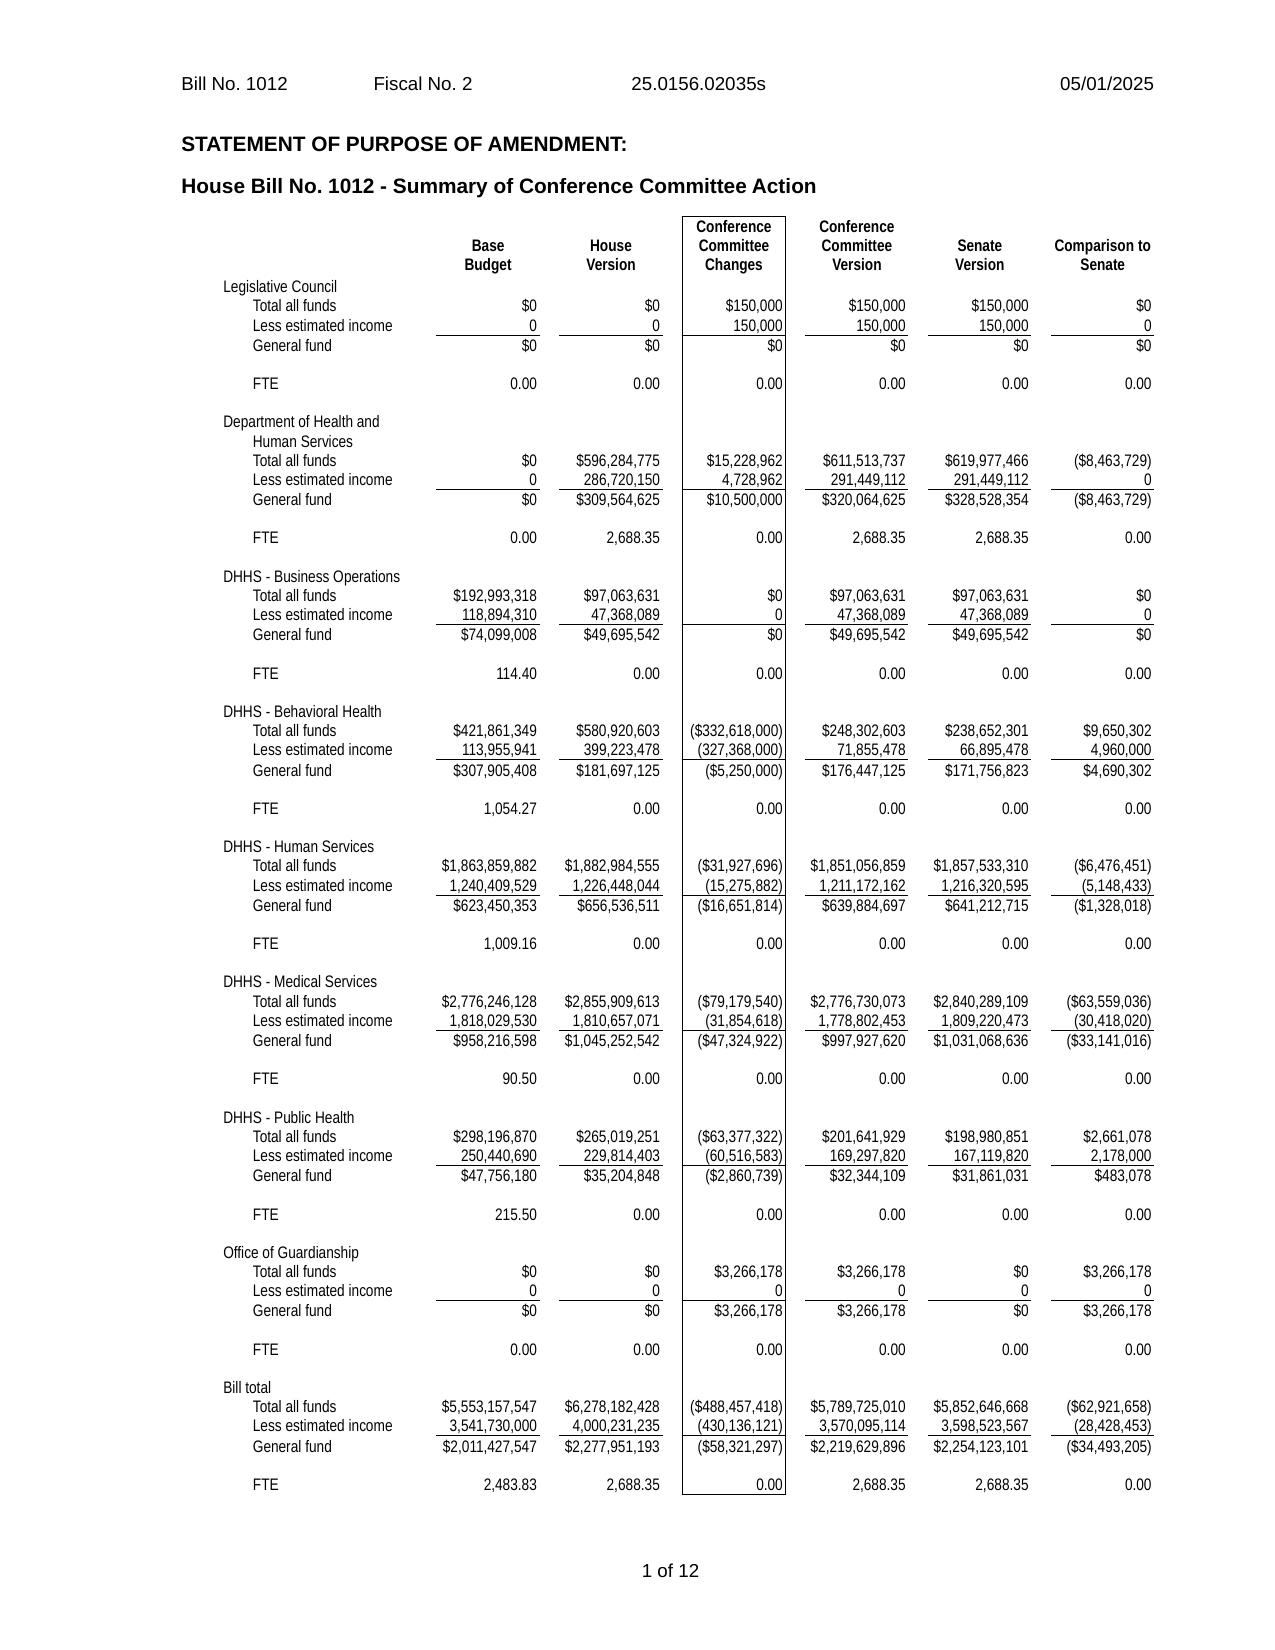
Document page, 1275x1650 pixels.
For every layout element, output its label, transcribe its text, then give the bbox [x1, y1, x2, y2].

table_cell [417, 1185, 436, 1204]
table_cell [663, 296, 682, 315]
table_cell [928, 837, 1031, 856]
table_cell (31,854,618) [683, 1011, 785, 1030]
table_cell [663, 915, 682, 934]
table_cell Less estimated income [220, 1011, 417, 1030]
table_cell [928, 1378, 1031, 1397]
table_cell [1031, 759, 1051, 779]
table_cell [786, 605, 805, 624]
table_cell $0 [1051, 296, 1154, 315]
table_cell [786, 1165, 805, 1185]
table_cell [683, 1088, 785, 1107]
table_cell [908, 721, 928, 740]
table_cell ($6,476,451) [1051, 856, 1154, 875]
table_cell [1031, 277, 1051, 296]
table_cell [908, 586, 928, 605]
table_cell [559, 972, 662, 991]
table_cell FTE [220, 664, 417, 683]
table_cell [1031, 934, 1051, 953]
table_cell [663, 355, 682, 374]
table_cell [540, 1378, 559, 1397]
table_cell [540, 412, 559, 451]
table_cell [559, 1108, 662, 1127]
table_cell [559, 509, 662, 528]
table_cell $0 [559, 296, 662, 315]
table_cell [908, 875, 928, 894]
table_cell [417, 721, 436, 740]
table_cell [540, 1224, 559, 1243]
table_cell 4,000,231,235 [559, 1416, 662, 1435]
table_cell [928, 780, 1031, 799]
table_cell 215.50 [436, 1204, 539, 1223]
table_cell [540, 1069, 559, 1088]
table_cell [663, 1050, 682, 1069]
table_cell [928, 915, 1031, 934]
table_cell Less estimated income [220, 470, 417, 489]
table_cell ($8,463,729) [1051, 451, 1154, 470]
table_cell 0.00 [805, 1204, 908, 1223]
table_cell [786, 856, 805, 875]
table_cell Less estimated income [220, 1416, 417, 1435]
table_cell 1,054.27 [436, 799, 539, 818]
table_cell [436, 548, 539, 567]
table_cell [559, 644, 662, 663]
table_cell [683, 702, 785, 721]
table_cell $0 [436, 1301, 539, 1320]
table_cell [559, 277, 662, 296]
table_cell [908, 683, 928, 702]
table_cell $97,063,631 [559, 586, 662, 605]
table_cell [786, 837, 805, 856]
table_cell [540, 355, 559, 374]
table_cell [663, 1088, 682, 1107]
table_header Base Budget [436, 216, 539, 277]
table_cell [928, 1050, 1031, 1069]
table_cell General fund [220, 1435, 417, 1456]
table_cell [417, 451, 436, 470]
table_cell [786, 721, 805, 740]
table_cell [540, 1204, 559, 1223]
table_cell [1031, 1050, 1051, 1069]
table_cell Office of Guardianship [220, 1243, 417, 1262]
table_cell [908, 451, 928, 470]
table_cell [663, 1165, 682, 1185]
table_cell [559, 915, 662, 934]
table_cell [1051, 1378, 1154, 1397]
table_cell Less estimated income [220, 605, 417, 624]
table_cell 0.00 [436, 1340, 539, 1359]
table_cell $3,266,178 [1051, 1301, 1154, 1320]
table_cell [908, 335, 928, 355]
table_cell [786, 1475, 805, 1494]
table_cell $328,528,354 [928, 490, 1031, 509]
table_cell [805, 1185, 908, 1204]
table_cell $2,855,909,613 [559, 991, 662, 1011]
table_cell ($47,324,922) [683, 1031, 785, 1050]
table_cell [1051, 1359, 1154, 1378]
table_cell $958,216,598 [436, 1031, 539, 1050]
table_cell [786, 548, 805, 567]
table_cell [663, 780, 682, 799]
table_cell [1031, 683, 1051, 702]
table_cell [683, 818, 785, 837]
table_cell [928, 972, 1031, 991]
table_cell [663, 412, 682, 451]
table_cell [908, 644, 928, 663]
table_cell $2,776,730,073 [805, 991, 908, 1011]
table_cell [805, 509, 908, 528]
table_cell [1051, 548, 1154, 567]
table_cell [805, 1359, 908, 1378]
table_cell [663, 1146, 682, 1165]
table_cell [663, 1416, 682, 1435]
table_cell [1031, 1456, 1051, 1475]
table_cell 47,368,089 [928, 605, 1031, 624]
table_cell [1031, 837, 1051, 856]
table_cell $2,254,123,101 [928, 1436, 1031, 1456]
table_cell [786, 315, 805, 334]
table_cell [805, 1456, 908, 1475]
text House Bill No. 1012 - Summary of Conference Committee Action [181, 174, 1154, 198]
table_cell [540, 856, 559, 875]
table_cell [805, 644, 908, 663]
table_cell 113,955,941 [436, 740, 539, 759]
table_cell [908, 509, 928, 528]
table_cell [1051, 702, 1154, 721]
table_cell [540, 567, 559, 586]
table_cell [1031, 624, 1051, 644]
table_cell [663, 1011, 682, 1030]
table_cell [417, 315, 436, 334]
table_cell 0.00 [683, 528, 785, 547]
table_cell (28,428,453) [1051, 1416, 1154, 1435]
table_cell 0.00 [1051, 374, 1154, 393]
table_cell 2,688.35 [805, 528, 908, 547]
table_cell 0.00 [805, 934, 908, 953]
table_cell 0 [436, 1281, 539, 1300]
table_cell [908, 837, 928, 856]
table_header Senate Version [928, 216, 1031, 277]
table_cell [786, 799, 805, 818]
table_cell [663, 1378, 682, 1397]
table_cell Legislative Council [220, 277, 417, 296]
table_cell 0 [1051, 470, 1154, 489]
table_cell [908, 799, 928, 818]
table_cell [663, 489, 682, 509]
table_cell [908, 567, 928, 586]
table_cell $0 [559, 336, 662, 355]
table_cell [1031, 799, 1051, 818]
table_cell $0 [436, 336, 539, 355]
table_cell [908, 1050, 928, 1069]
table_cell [1031, 1185, 1051, 1204]
table_cell 286,720,150 [559, 470, 662, 489]
table_cell [417, 605, 436, 624]
table_cell [1031, 412, 1051, 451]
table_cell [417, 335, 436, 355]
table_cell [663, 624, 682, 644]
table_cell FTE [220, 1475, 417, 1494]
table_cell $0 [1051, 586, 1154, 605]
table_cell [786, 412, 805, 451]
table_cell 0.00 [1051, 1204, 1154, 1223]
table_cell [220, 1185, 417, 1204]
table_cell 150,000 [928, 315, 1031, 334]
table_cell [663, 837, 682, 856]
table_cell [540, 991, 559, 1011]
table_cell [786, 759, 805, 779]
table_cell [786, 489, 805, 509]
table_cell [928, 818, 1031, 837]
table_cell $0 [805, 336, 908, 355]
table_cell [786, 664, 805, 683]
table_cell [663, 721, 682, 740]
table_cell Less estimated income [220, 315, 417, 334]
table_cell [417, 1224, 436, 1243]
table_cell 0.00 [559, 664, 662, 683]
table_cell [786, 374, 805, 393]
table_cell Less estimated income [220, 1281, 417, 1300]
table_header [540, 216, 559, 277]
table_cell 0.00 [928, 1069, 1031, 1088]
table_cell [786, 1281, 805, 1300]
table_cell [417, 624, 436, 644]
table_cell [1031, 1165, 1051, 1185]
table_cell [663, 644, 682, 663]
table_cell FTE [220, 1069, 417, 1088]
table_cell [663, 972, 682, 991]
table_cell [417, 934, 436, 953]
table_cell General fund [220, 1300, 417, 1320]
table_cell [683, 953, 785, 972]
table_cell FTE [220, 1340, 417, 1359]
table_cell 0 [436, 315, 539, 334]
table_cell [540, 875, 559, 894]
table_cell [805, 277, 908, 296]
table_cell [1031, 1011, 1051, 1030]
table_cell [436, 953, 539, 972]
table_cell [908, 1456, 928, 1475]
table_cell [786, 1359, 805, 1378]
table_cell [540, 915, 559, 934]
table_cell [928, 644, 1031, 663]
table_cell 0.00 [683, 1069, 785, 1088]
table_cell [786, 934, 805, 953]
table_cell [540, 953, 559, 972]
table_cell $3,266,178 [805, 1262, 908, 1281]
table_cell [1051, 837, 1154, 856]
table_header [220, 216, 417, 277]
table_cell [908, 856, 928, 875]
table_cell [805, 567, 908, 586]
table_cell [417, 509, 436, 528]
table_cell [1051, 644, 1154, 663]
table_cell [1031, 740, 1051, 759]
table_cell Less estimated income [220, 740, 417, 759]
table_cell 4,960,000 [1051, 740, 1154, 759]
table_cell [663, 528, 682, 547]
table_cell 90.50 [436, 1069, 539, 1088]
table_cell [540, 1165, 559, 1185]
table_cell [220, 1224, 417, 1243]
table_cell [417, 567, 436, 586]
table_cell 0.00 [559, 374, 662, 393]
table_cell [417, 759, 436, 779]
table_cell 0.00 [559, 1204, 662, 1223]
table_cell [540, 548, 559, 567]
table_cell [786, 296, 805, 315]
table_cell [1031, 644, 1051, 663]
table_cell [540, 528, 559, 547]
table_cell [540, 1300, 559, 1320]
table_cell [786, 1146, 805, 1165]
table_cell [663, 567, 682, 586]
table_cell [540, 1456, 559, 1475]
table_cell [786, 1435, 805, 1456]
table_cell [928, 1243, 1031, 1262]
table_cell [683, 1108, 785, 1127]
table_cell [540, 1435, 559, 1456]
table_cell [928, 1108, 1031, 1127]
table_cell [908, 1397, 928, 1416]
table_cell [417, 780, 436, 799]
table_cell 0.00 [928, 664, 1031, 683]
table_cell $31,861,031 [928, 1166, 1031, 1185]
table_cell 0 [436, 470, 539, 489]
table_cell [663, 953, 682, 972]
table_cell [417, 1281, 436, 1300]
table_cell [805, 1108, 908, 1127]
table_cell $997,927,620 [805, 1031, 908, 1050]
table_cell [436, 1088, 539, 1107]
table_cell [1031, 374, 1051, 393]
table_cell $580,920,603 [559, 721, 662, 740]
table_cell [928, 567, 1031, 586]
table_cell [1051, 780, 1154, 799]
table_cell [786, 1030, 805, 1050]
table_cell [220, 915, 417, 934]
table_cell $3,266,178 [683, 1301, 785, 1320]
table_cell [786, 991, 805, 1011]
table_cell [1051, 1088, 1154, 1107]
table_cell [540, 683, 559, 702]
table_cell [805, 837, 908, 856]
table_cell [417, 915, 436, 934]
table_cell [436, 1359, 539, 1378]
table_cell [663, 1397, 682, 1416]
table_cell [540, 934, 559, 953]
table_cell [1031, 1300, 1051, 1320]
table_cell [908, 1108, 928, 1127]
table_cell [663, 1340, 682, 1359]
table_cell [1051, 1456, 1154, 1475]
table_cell [1031, 451, 1051, 470]
table_cell [540, 624, 559, 644]
table_cell [436, 683, 539, 702]
table_cell $150,000 [805, 296, 908, 315]
table_cell $1,882,984,555 [559, 856, 662, 875]
table_cell [1031, 1224, 1051, 1243]
table_cell [1051, 412, 1154, 451]
table_cell [417, 1030, 436, 1050]
table_cell [417, 1340, 436, 1359]
table_cell [663, 1069, 682, 1088]
table_cell Total all funds [220, 721, 417, 740]
table_cell [1031, 1416, 1051, 1435]
table_cell ($63,559,036) [1051, 991, 1154, 1011]
table_cell ($34,493,205) [1051, 1436, 1154, 1456]
table_cell [417, 702, 436, 721]
table_cell [908, 759, 928, 779]
table_cell [1031, 1088, 1051, 1107]
table_cell [908, 393, 928, 412]
table_cell [663, 1108, 682, 1127]
table_cell [908, 740, 928, 759]
table_cell [220, 1088, 417, 1107]
table_cell [417, 1300, 436, 1320]
table_cell 0.00 [559, 799, 662, 818]
table_cell 250,440,690 [436, 1146, 539, 1165]
table_cell $49,695,542 [805, 625, 908, 644]
table_cell [436, 509, 539, 528]
table_cell [786, 1300, 805, 1320]
table_cell $0 [436, 451, 539, 470]
table_cell [786, 1340, 805, 1359]
table_cell [928, 277, 1031, 296]
table_cell [1051, 953, 1154, 972]
table_cell [908, 1378, 928, 1397]
table_cell [540, 374, 559, 393]
table_cell [559, 1088, 662, 1107]
table_cell [417, 875, 436, 894]
table_cell [805, 683, 908, 702]
table_cell [683, 509, 785, 528]
table_cell [908, 1146, 928, 1165]
table_cell [417, 856, 436, 875]
table_cell $1,031,068,636 [928, 1031, 1031, 1050]
table_cell 2,688.35 [928, 528, 1031, 547]
table_cell 0.00 [683, 799, 785, 818]
table_cell [786, 1397, 805, 1416]
table_cell ($58,321,297) [683, 1436, 785, 1456]
table_cell $5,789,725,010 [805, 1397, 908, 1416]
table_cell ($5,250,000) [683, 760, 785, 779]
table_cell [417, 1069, 436, 1088]
table_cell [1051, 818, 1154, 837]
table_cell [1031, 664, 1051, 683]
table_cell [540, 1359, 559, 1378]
table_cell [559, 1224, 662, 1243]
table_cell [683, 412, 785, 451]
table_cell [786, 1416, 805, 1435]
table_cell [417, 991, 436, 1011]
table_cell 150,000 [683, 315, 785, 334]
table_cell General fund [220, 1030, 417, 1050]
table_cell [1051, 1050, 1154, 1069]
table_cell [908, 991, 928, 1011]
table_cell [1051, 277, 1154, 296]
table_cell ($8,463,729) [1051, 490, 1154, 509]
table_cell [928, 355, 1031, 374]
table_cell $2,219,629,896 [805, 1436, 908, 1456]
table_cell [417, 740, 436, 759]
table_cell 0.00 [436, 528, 539, 547]
table_cell 1,240,409,529 [436, 875, 539, 894]
table_cell $74,099,008 [436, 625, 539, 644]
table_cell [436, 1224, 539, 1243]
table_cell $5,852,646,668 [928, 1397, 1031, 1416]
table_cell [786, 1204, 805, 1223]
table_cell [786, 624, 805, 644]
table_cell $49,695,542 [559, 625, 662, 644]
table_cell [663, 759, 682, 779]
table_cell [786, 1069, 805, 1088]
table_cell $15,228,962 [683, 451, 785, 470]
table_cell [908, 548, 928, 567]
table_cell $320,064,625 [805, 490, 908, 509]
table_cell [805, 1088, 908, 1107]
table_cell [786, 1185, 805, 1204]
table_cell [220, 683, 417, 702]
table_cell 167,119,820 [928, 1146, 1031, 1165]
table_cell [436, 915, 539, 934]
table_cell $198,980,851 [928, 1127, 1031, 1146]
table_cell [436, 702, 539, 721]
table_cell [540, 1108, 559, 1127]
table_cell [417, 1378, 436, 1397]
table_cell [417, 1262, 436, 1281]
table_cell [805, 412, 908, 451]
table_cell [663, 277, 682, 296]
table_cell [417, 393, 436, 412]
table_cell [663, 548, 682, 567]
table_cell 0.00 [928, 1204, 1031, 1223]
table_cell 4,728,962 [683, 470, 785, 489]
table_cell Less estimated income [220, 1146, 417, 1165]
table_cell $97,063,631 [805, 586, 908, 605]
table_cell [1031, 895, 1051, 915]
table_cell [540, 393, 559, 412]
table_cell [540, 1340, 559, 1359]
table_cell 0 [1051, 1281, 1154, 1300]
table_cell [417, 664, 436, 683]
table_cell [1031, 1340, 1051, 1359]
table_cell [786, 972, 805, 991]
table_cell [1031, 702, 1051, 721]
table_cell [683, 1243, 785, 1262]
table_cell [908, 1069, 928, 1088]
table_cell 0 [1051, 315, 1154, 334]
table_cell $596,284,775 [559, 451, 662, 470]
table_cell [663, 335, 682, 355]
table_cell ($79,179,540) [683, 991, 785, 1011]
table_cell [786, 1243, 805, 1262]
table_cell [683, 548, 785, 567]
table_cell [417, 837, 436, 856]
table_cell [417, 1146, 436, 1165]
table_cell [805, 1050, 908, 1069]
table_cell [220, 548, 417, 567]
table_cell [786, 644, 805, 663]
table_header Comparison to Senate [1051, 216, 1154, 277]
table_cell [908, 1243, 928, 1262]
table_cell $619,977,466 [928, 451, 1031, 470]
table_cell $248,302,603 [805, 721, 908, 740]
table_cell 114.40 [436, 664, 539, 683]
table_cell [220, 780, 417, 799]
table_cell $0 [928, 336, 1031, 355]
table_cell [908, 1359, 928, 1378]
table_cell [559, 683, 662, 702]
table_cell Department of Health and Human Services [220, 412, 417, 451]
table_cell [786, 277, 805, 296]
table_cell [436, 837, 539, 856]
table_cell [928, 1320, 1031, 1339]
table_cell [786, 915, 805, 934]
table_cell [908, 972, 928, 991]
table_cell 1,809,220,473 [928, 1011, 1031, 1030]
table_cell 0.00 [683, 1475, 785, 1494]
table_cell [786, 355, 805, 374]
table_cell [1031, 605, 1051, 624]
table_cell [540, 1185, 559, 1204]
table_cell $307,905,408 [436, 760, 539, 779]
table_cell [1031, 393, 1051, 412]
table_cell [663, 799, 682, 818]
table_cell [908, 915, 928, 934]
table_cell Less estimated income [220, 875, 417, 894]
table_cell [663, 374, 682, 393]
table_cell [1031, 548, 1051, 567]
table_cell [908, 780, 928, 799]
table_cell [1051, 1224, 1154, 1243]
table_cell [683, 277, 785, 296]
table_cell (5,148,433) [1051, 875, 1154, 894]
table_cell 0 [559, 315, 662, 334]
table_cell [928, 953, 1031, 972]
table_cell [1031, 1359, 1051, 1378]
table_cell [908, 1320, 928, 1339]
table_cell [663, 1224, 682, 1243]
table_cell [1031, 335, 1051, 355]
table_cell (15,275,882) [683, 875, 785, 894]
table_cell [417, 683, 436, 702]
table_cell (327,368,000) [683, 740, 785, 759]
table_cell [540, 972, 559, 991]
table_cell [220, 1050, 417, 1069]
table_cell $32,344,109 [805, 1166, 908, 1185]
table_cell 0.00 [928, 1340, 1031, 1359]
table_cell $176,447,125 [805, 760, 908, 779]
table_cell [908, 296, 928, 315]
table_cell $2,776,246,128 [436, 991, 539, 1011]
table_cell [540, 1243, 559, 1262]
table_cell [786, 586, 805, 605]
table_cell 1,226,448,044 [559, 875, 662, 894]
table_cell Total all funds [220, 1127, 417, 1146]
table_cell [928, 393, 1031, 412]
table_cell [805, 355, 908, 374]
table_cell 0.00 [1051, 664, 1154, 683]
table_cell [663, 1359, 682, 1378]
table_cell $47,756,180 [436, 1166, 539, 1185]
table_cell 2,688.35 [559, 528, 662, 547]
table_cell [1031, 1127, 1051, 1146]
table_cell [540, 759, 559, 779]
table_cell [663, 991, 682, 1011]
table_cell 3,541,730,000 [436, 1416, 539, 1435]
table_cell [786, 451, 805, 470]
table_cell [559, 355, 662, 374]
table_cell ($2,860,739) [683, 1166, 785, 1185]
table_cell FTE [220, 374, 417, 393]
table_cell [908, 953, 928, 972]
table_cell $49,695,542 [928, 625, 1031, 644]
table_cell [540, 1011, 559, 1030]
table_cell ($33,141,016) [1051, 1031, 1154, 1050]
table_cell [540, 277, 559, 296]
table_cell [805, 548, 908, 567]
table_cell [663, 1456, 682, 1475]
table_cell $0 [683, 625, 785, 644]
table_cell [908, 1416, 928, 1435]
table_cell $611,513,737 [805, 451, 908, 470]
table_cell [908, 1435, 928, 1456]
table_cell [559, 567, 662, 586]
table_cell [540, 1030, 559, 1050]
table_cell Total all funds [220, 1397, 417, 1416]
table_cell [786, 1011, 805, 1030]
table_cell 118,894,310 [436, 605, 539, 624]
table_cell FTE [220, 1204, 417, 1223]
table_cell [436, 1185, 539, 1204]
table_cell [908, 1165, 928, 1185]
table_cell [663, 605, 682, 624]
table_header Conference Committee Changes [683, 217, 785, 277]
table_cell [417, 1475, 436, 1494]
table_cell 0.00 [1051, 1340, 1154, 1359]
table_cell [559, 412, 662, 451]
table_cell [663, 1030, 682, 1050]
table_cell [928, 1359, 1031, 1378]
table_cell 291,449,112 [805, 470, 908, 489]
table_cell $9,650,302 [1051, 721, 1154, 740]
table_cell [417, 1320, 436, 1339]
table_cell [1051, 1185, 1154, 1204]
table_cell [908, 702, 928, 721]
table_cell $2,277,951,193 [559, 1436, 662, 1456]
table_cell [805, 1320, 908, 1339]
table_cell 1,818,029,530 [436, 1011, 539, 1030]
table_cell [786, 1088, 805, 1107]
table_cell $0 [928, 1301, 1031, 1320]
table_cell [436, 1050, 539, 1069]
table_cell [683, 972, 785, 991]
table_cell [1031, 1243, 1051, 1262]
table_cell [417, 528, 436, 547]
table_cell [540, 664, 559, 683]
table_cell [417, 1456, 436, 1475]
table_cell [559, 818, 662, 837]
table_cell FTE [220, 934, 417, 953]
table_cell [540, 451, 559, 470]
table_cell [928, 1224, 1031, 1243]
table_cell [805, 1378, 908, 1397]
table_cell ($16,651,814) [683, 896, 785, 915]
table_cell [663, 1185, 682, 1204]
table_cell [683, 683, 785, 702]
table_cell [1031, 915, 1051, 934]
table_cell [540, 470, 559, 489]
table_cell [908, 1088, 928, 1107]
table_cell [220, 1359, 417, 1378]
table_cell [908, 412, 928, 451]
table_cell [786, 1108, 805, 1127]
table_cell [805, 972, 908, 991]
table_cell [908, 934, 928, 953]
table_cell 1,778,802,453 [805, 1011, 908, 1030]
table_cell DHHS - Business Operations [220, 567, 417, 586]
table_cell Total all funds [220, 586, 417, 605]
table_cell $97,063,631 [928, 586, 1031, 605]
table_cell 2,178,000 [1051, 1146, 1154, 1165]
table_cell [1031, 991, 1051, 1011]
table_cell 2,688.35 [805, 1475, 908, 1494]
table_cell $150,000 [928, 296, 1031, 315]
table_cell [908, 1224, 928, 1243]
table_cell [540, 1088, 559, 1107]
table_cell [1031, 1069, 1051, 1088]
table_cell [663, 702, 682, 721]
table_cell Total all funds [220, 296, 417, 315]
table_cell [1031, 355, 1051, 374]
table_cell General fund [220, 335, 417, 355]
table_cell [908, 1185, 928, 1204]
table_cell [663, 1204, 682, 1223]
table_cell [417, 1397, 436, 1416]
table_cell [540, 780, 559, 799]
table_cell [1031, 489, 1051, 509]
table_cell [908, 528, 928, 547]
table_cell [436, 393, 539, 412]
table_cell $181,697,125 [559, 760, 662, 779]
table_cell [1031, 315, 1051, 334]
table_cell [786, 335, 805, 355]
table_cell [908, 664, 928, 683]
table_cell [417, 953, 436, 972]
table_cell 0 [805, 1281, 908, 1300]
table_cell [683, 915, 785, 934]
table_cell [1031, 875, 1051, 894]
table_cell 0.00 [928, 374, 1031, 393]
table_cell [786, 683, 805, 702]
table_cell $0 [436, 490, 539, 509]
table_cell [436, 1108, 539, 1127]
table_cell $2,011,427,547 [436, 1436, 539, 1456]
table_cell [786, 895, 805, 915]
table_cell [540, 895, 559, 915]
table_cell [1031, 721, 1051, 740]
table_cell [1031, 1146, 1051, 1165]
table_cell $0 [928, 1262, 1031, 1281]
table_cell 0.00 [683, 664, 785, 683]
table_cell [786, 740, 805, 759]
table_cell [786, 1378, 805, 1397]
table_cell [436, 412, 539, 451]
table_cell DHHS - Public Health [220, 1108, 417, 1127]
table_cell [786, 1050, 805, 1069]
table_cell [540, 586, 559, 605]
table_cell [908, 1340, 928, 1359]
table_cell [908, 605, 928, 624]
table_cell [540, 1281, 559, 1300]
table_cell [436, 972, 539, 991]
table_cell [417, 1011, 436, 1030]
table_cell [683, 1456, 785, 1475]
table_cell [805, 780, 908, 799]
table_cell [908, 355, 928, 374]
table_cell 1,810,657,071 [559, 1011, 662, 1030]
table_cell [663, 818, 682, 837]
table_cell 1,211,172,162 [805, 875, 908, 894]
table_cell $0 [436, 1262, 539, 1281]
table_cell [663, 393, 682, 412]
table_cell $238,652,301 [928, 721, 1031, 740]
table_cell [683, 644, 785, 663]
table_cell [417, 818, 436, 837]
table_cell [436, 567, 539, 586]
table_cell [220, 355, 417, 374]
table_cell [1031, 1320, 1051, 1339]
table_cell [805, 1243, 908, 1262]
table_cell [805, 818, 908, 837]
table_cell 0 [683, 605, 785, 624]
table_cell [663, 451, 682, 470]
table_cell [417, 1416, 436, 1435]
table_cell [540, 605, 559, 624]
table_cell [663, 875, 682, 894]
table_cell 1,216,320,595 [928, 875, 1031, 894]
table_cell $0 [683, 336, 785, 355]
table_cell [683, 393, 785, 412]
table_cell ($62,921,658) [1051, 1397, 1154, 1416]
table_cell 1,009.16 [436, 934, 539, 953]
table_cell 0.00 [1051, 1069, 1154, 1088]
table_cell [908, 1011, 928, 1030]
table_cell 0.00 [436, 374, 539, 393]
table_cell 0.00 [1051, 528, 1154, 547]
table_cell [683, 1320, 785, 1339]
table_cell [1031, 818, 1051, 837]
table_cell [683, 355, 785, 374]
table_cell [559, 1320, 662, 1339]
table_cell [436, 355, 539, 374]
table_cell 2,688.35 [928, 1475, 1031, 1494]
table_cell 0.00 [1051, 1475, 1154, 1494]
table_cell [540, 1475, 559, 1494]
table_cell [928, 1088, 1031, 1107]
table_cell [436, 780, 539, 799]
table_cell [786, 702, 805, 721]
table_cell [417, 1204, 436, 1223]
table_cell 0.00 [683, 1204, 785, 1223]
table_cell $6,278,182,428 [559, 1397, 662, 1416]
table_cell (30,418,020) [1051, 1011, 1154, 1030]
table_cell $1,851,056,859 [805, 856, 908, 875]
table_cell [417, 548, 436, 567]
table_cell [559, 1359, 662, 1378]
table_cell 0.00 [683, 1340, 785, 1359]
table_cell Total all funds [220, 1262, 417, 1281]
table_cell 0.00 [559, 1340, 662, 1359]
table_cell [1031, 1435, 1051, 1456]
table_cell [1031, 953, 1051, 972]
table_cell $298,196,870 [436, 1127, 539, 1146]
table_cell [417, 1108, 436, 1127]
table_cell [908, 315, 928, 334]
table_cell [220, 509, 417, 528]
table_cell 2,483.83 [436, 1475, 539, 1494]
table_cell [436, 1456, 539, 1475]
table_cell [417, 644, 436, 663]
table_cell [540, 702, 559, 721]
table_cell [559, 780, 662, 799]
table_cell 0.00 [805, 374, 908, 393]
table_cell [540, 799, 559, 818]
table_cell [417, 1088, 436, 1107]
table_cell 0 [559, 1281, 662, 1300]
table_cell [417, 972, 436, 991]
table_cell [1031, 567, 1051, 586]
table_cell [805, 393, 908, 412]
table_cell [786, 1127, 805, 1146]
table_cell $0 [559, 1301, 662, 1320]
table_cell $1,863,859,882 [436, 856, 539, 875]
table_cell $1,045,252,542 [559, 1031, 662, 1050]
table_cell $150,000 [683, 296, 785, 315]
table_cell [683, 1378, 785, 1397]
table_cell $2,840,289,109 [928, 991, 1031, 1011]
table_cell [663, 1127, 682, 1146]
table_cell [417, 470, 436, 489]
table_cell [908, 470, 928, 489]
table_cell 47,368,089 [559, 605, 662, 624]
table_cell [928, 548, 1031, 567]
table_cell [540, 644, 559, 663]
table_cell [1031, 586, 1051, 605]
table_cell [805, 702, 908, 721]
table_cell [1051, 509, 1154, 528]
table_cell [220, 953, 417, 972]
table_header Conference Committee Version [805, 216, 908, 277]
table_cell [663, 1300, 682, 1320]
table_cell [1031, 528, 1051, 547]
table_cell [1051, 1320, 1154, 1339]
table_cell [559, 837, 662, 856]
table_cell [683, 1050, 785, 1069]
table_cell $2,661,078 [1051, 1127, 1154, 1146]
table_cell [805, 1224, 908, 1243]
table_cell $0 [436, 296, 539, 315]
table_cell [220, 644, 417, 663]
table_cell [1051, 915, 1154, 934]
table_cell [908, 489, 928, 509]
table_cell [417, 374, 436, 393]
table_cell [908, 374, 928, 393]
table_cell 0.00 [559, 1069, 662, 1088]
table_cell ($488,457,418) [683, 1397, 785, 1416]
table_cell [1031, 1108, 1051, 1127]
table_cell [928, 683, 1031, 702]
table_cell [1051, 355, 1154, 374]
table_cell [1031, 972, 1051, 991]
table_cell [417, 1243, 436, 1262]
table_cell $3,266,178 [1051, 1262, 1154, 1281]
table_cell [436, 1378, 539, 1397]
table_cell [417, 412, 436, 451]
table_cell $192,993,318 [436, 586, 539, 605]
table_cell [786, 393, 805, 412]
table_cell [540, 509, 559, 528]
table_cell [663, 856, 682, 875]
table_cell [1031, 1378, 1051, 1397]
table_cell [1031, 1030, 1051, 1050]
table_cell [417, 1127, 436, 1146]
table_cell [683, 837, 785, 856]
table_cell [683, 1224, 785, 1243]
table_cell 0.00 [805, 799, 908, 818]
table_cell [663, 1475, 682, 1494]
table_cell [663, 683, 682, 702]
table_cell [805, 915, 908, 934]
table_cell Total all funds [220, 451, 417, 470]
table_cell [1051, 1243, 1154, 1262]
table_cell [1031, 470, 1051, 489]
table_cell 399,223,478 [559, 740, 662, 759]
table_cell [663, 470, 682, 489]
table_cell [908, 1127, 928, 1146]
table_cell General fund [220, 759, 417, 779]
table_cell [786, 875, 805, 894]
table_cell [540, 1320, 559, 1339]
table_cell [908, 277, 928, 296]
table_cell [1031, 856, 1051, 875]
table_cell [540, 1050, 559, 1069]
table_cell $3,266,178 [683, 1262, 785, 1281]
table_cell [663, 315, 682, 334]
table_cell General fund [220, 624, 417, 644]
table_cell [663, 586, 682, 605]
table_cell [436, 1243, 539, 1262]
table_cell FTE [220, 528, 417, 547]
table_cell 0.00 [683, 934, 785, 953]
table_cell [1051, 972, 1154, 991]
table_cell [663, 1320, 682, 1339]
table_cell Bill total [220, 1378, 417, 1397]
table_cell [540, 837, 559, 856]
table_cell $656,536,511 [559, 896, 662, 915]
table_cell General fund [220, 1165, 417, 1185]
table_cell [540, 721, 559, 740]
table_cell FTE [220, 799, 417, 818]
table_cell [417, 1050, 436, 1069]
table_cell [417, 586, 436, 605]
table_cell (430,136,121) [683, 1416, 785, 1435]
table_cell [417, 277, 436, 296]
table_cell [417, 1435, 436, 1456]
table_cell [683, 567, 785, 586]
table_cell $0 [683, 586, 785, 605]
table_cell 291,449,112 [928, 470, 1031, 489]
table_cell $639,884,697 [805, 896, 908, 915]
table_cell 0.00 [805, 1340, 908, 1359]
table_header [663, 216, 682, 277]
table_cell [559, 393, 662, 412]
table_cell [1031, 1262, 1051, 1281]
table_header [417, 216, 436, 277]
table_cell [786, 1320, 805, 1339]
table_cell [540, 335, 559, 355]
table_cell 66,895,478 [928, 740, 1031, 759]
table_cell [540, 315, 559, 334]
table_cell [928, 1185, 1031, 1204]
table_cell $10,500,000 [683, 490, 785, 509]
table_cell $623,450,353 [436, 896, 539, 915]
table_cell [663, 895, 682, 915]
table_cell 0.00 [805, 664, 908, 683]
table_cell [1051, 567, 1154, 586]
table_cell [908, 1204, 928, 1223]
table_cell [928, 509, 1031, 528]
table_cell DHHS - Behavioral Health [220, 702, 417, 721]
table_cell [540, 740, 559, 759]
table_cell [1031, 780, 1051, 799]
table_cell $421,861,349 [436, 721, 539, 740]
table_cell [928, 412, 1031, 451]
table_cell $5,553,157,547 [436, 1397, 539, 1416]
table_cell 71,855,478 [805, 740, 908, 759]
table_cell [786, 1224, 805, 1243]
table_cell [417, 489, 436, 509]
table_cell 47,368,089 [805, 605, 908, 624]
table_cell [220, 1456, 417, 1475]
table_header [786, 216, 805, 277]
table_cell General fund [220, 895, 417, 915]
table_cell [786, 780, 805, 799]
table_cell ($332,618,000) [683, 721, 785, 740]
table_cell [220, 1320, 417, 1339]
table_cell 3,570,095,114 [805, 1416, 908, 1435]
table_cell [540, 296, 559, 315]
table_cell [1031, 1475, 1051, 1494]
table_cell 229,814,403 [559, 1146, 662, 1165]
table_cell 0.00 [928, 799, 1031, 818]
table_cell [540, 1146, 559, 1165]
table_cell [436, 1320, 539, 1339]
table_cell [786, 953, 805, 972]
table_cell [786, 509, 805, 528]
table_cell [436, 644, 539, 663]
table_cell [1031, 1397, 1051, 1416]
table_cell [663, 1281, 682, 1300]
table_cell DHHS - Medical Services [220, 972, 417, 991]
table_cell [559, 548, 662, 567]
table_cell $0 [559, 1262, 662, 1281]
table_cell [908, 1030, 928, 1050]
table_cell 0.00 [683, 374, 785, 393]
table_cell [928, 702, 1031, 721]
table_cell $201,641,929 [805, 1127, 908, 1146]
table_cell [417, 1359, 436, 1378]
table_cell 0.00 [805, 1069, 908, 1088]
table_cell [786, 1262, 805, 1281]
table_cell [786, 528, 805, 547]
table_cell [928, 1456, 1031, 1475]
table_header House Version [559, 216, 662, 277]
table_cell [559, 702, 662, 721]
table_cell $0 [1051, 625, 1154, 644]
table_cell 0.00 [559, 934, 662, 953]
table_header [908, 216, 928, 277]
table_cell [663, 740, 682, 759]
table_cell DHHS - Human Services [220, 837, 417, 856]
table_cell $309,564,625 [559, 490, 662, 509]
table_cell [663, 664, 682, 683]
table_cell ($31,927,696) [683, 856, 785, 875]
table_cell [559, 1185, 662, 1204]
table_cell [908, 895, 928, 915]
table_cell 0 [683, 1281, 785, 1300]
table_cell 0.00 [1051, 799, 1154, 818]
table_cell Total all funds [220, 991, 417, 1011]
table_cell [559, 953, 662, 972]
table_cell 3,598,523,567 [928, 1416, 1031, 1435]
table_cell [683, 1185, 785, 1204]
table_cell ($1,328,018) [1051, 896, 1154, 915]
table_cell 0.00 [1051, 934, 1154, 953]
table_cell [540, 489, 559, 509]
table_cell 0.00 [928, 934, 1031, 953]
table_cell [417, 895, 436, 915]
table_cell $0 [1051, 336, 1154, 355]
table_cell [559, 1378, 662, 1397]
table_cell [908, 624, 928, 644]
table_cell General fund [220, 489, 417, 509]
table_cell [786, 567, 805, 586]
table_cell [417, 799, 436, 818]
table_cell [683, 780, 785, 799]
table_cell $3,266,178 [805, 1301, 908, 1320]
table_cell 150,000 [805, 315, 908, 334]
text Statement of Purpose of amendment: [181, 132, 1154, 156]
table_cell (60,516,583) [683, 1146, 785, 1165]
table_cell $265,019,251 [559, 1127, 662, 1146]
table_cell [663, 1262, 682, 1281]
table_cell $171,756,823 [928, 760, 1031, 779]
table_cell 169,297,820 [805, 1146, 908, 1165]
table_cell [540, 1127, 559, 1146]
table_cell [786, 818, 805, 837]
table_cell 2,688.35 [559, 1475, 662, 1494]
table_cell [663, 1243, 682, 1262]
table_cell [908, 1281, 928, 1300]
table_cell [436, 818, 539, 837]
table_cell $35,204,848 [559, 1166, 662, 1185]
table_cell [540, 1397, 559, 1416]
table_cell [540, 1416, 559, 1435]
table_cell [786, 1456, 805, 1475]
table_header [1031, 216, 1051, 277]
table_cell $641,212,715 [928, 896, 1031, 915]
table_cell [1031, 1204, 1051, 1223]
table_cell [1031, 296, 1051, 315]
table_cell [663, 509, 682, 528]
table_cell [663, 1435, 682, 1456]
table_cell [417, 296, 436, 315]
table_cell 0 [1051, 605, 1154, 624]
table_cell [683, 1359, 785, 1378]
table_cell [220, 818, 417, 837]
table_cell [908, 818, 928, 837]
table_cell [417, 1165, 436, 1185]
table_cell [786, 470, 805, 489]
table_cell [908, 1475, 928, 1494]
table_cell Total all funds [220, 856, 417, 875]
table_cell [540, 1262, 559, 1281]
table_cell $483,078 [1051, 1166, 1154, 1185]
table_cell [559, 1243, 662, 1262]
table_cell [805, 953, 908, 972]
table_cell [908, 1300, 928, 1320]
table_cell $1,857,533,310 [928, 856, 1031, 875]
table_cell ($63,377,322) [683, 1127, 785, 1146]
table_cell [1051, 393, 1154, 412]
table_cell 0 [928, 1281, 1031, 1300]
table_cell [1051, 683, 1154, 702]
table_cell [1031, 509, 1051, 528]
table_cell [663, 934, 682, 953]
table_cell [559, 1456, 662, 1475]
table_cell [1031, 1281, 1051, 1300]
table_cell [436, 277, 539, 296]
table_cell [559, 1050, 662, 1069]
table_cell $4,690,302 [1051, 760, 1154, 779]
table_cell [540, 818, 559, 837]
table_cell [220, 393, 417, 412]
table_cell [908, 1262, 928, 1281]
table_cell [1051, 1108, 1154, 1127]
table_cell [417, 355, 436, 374]
